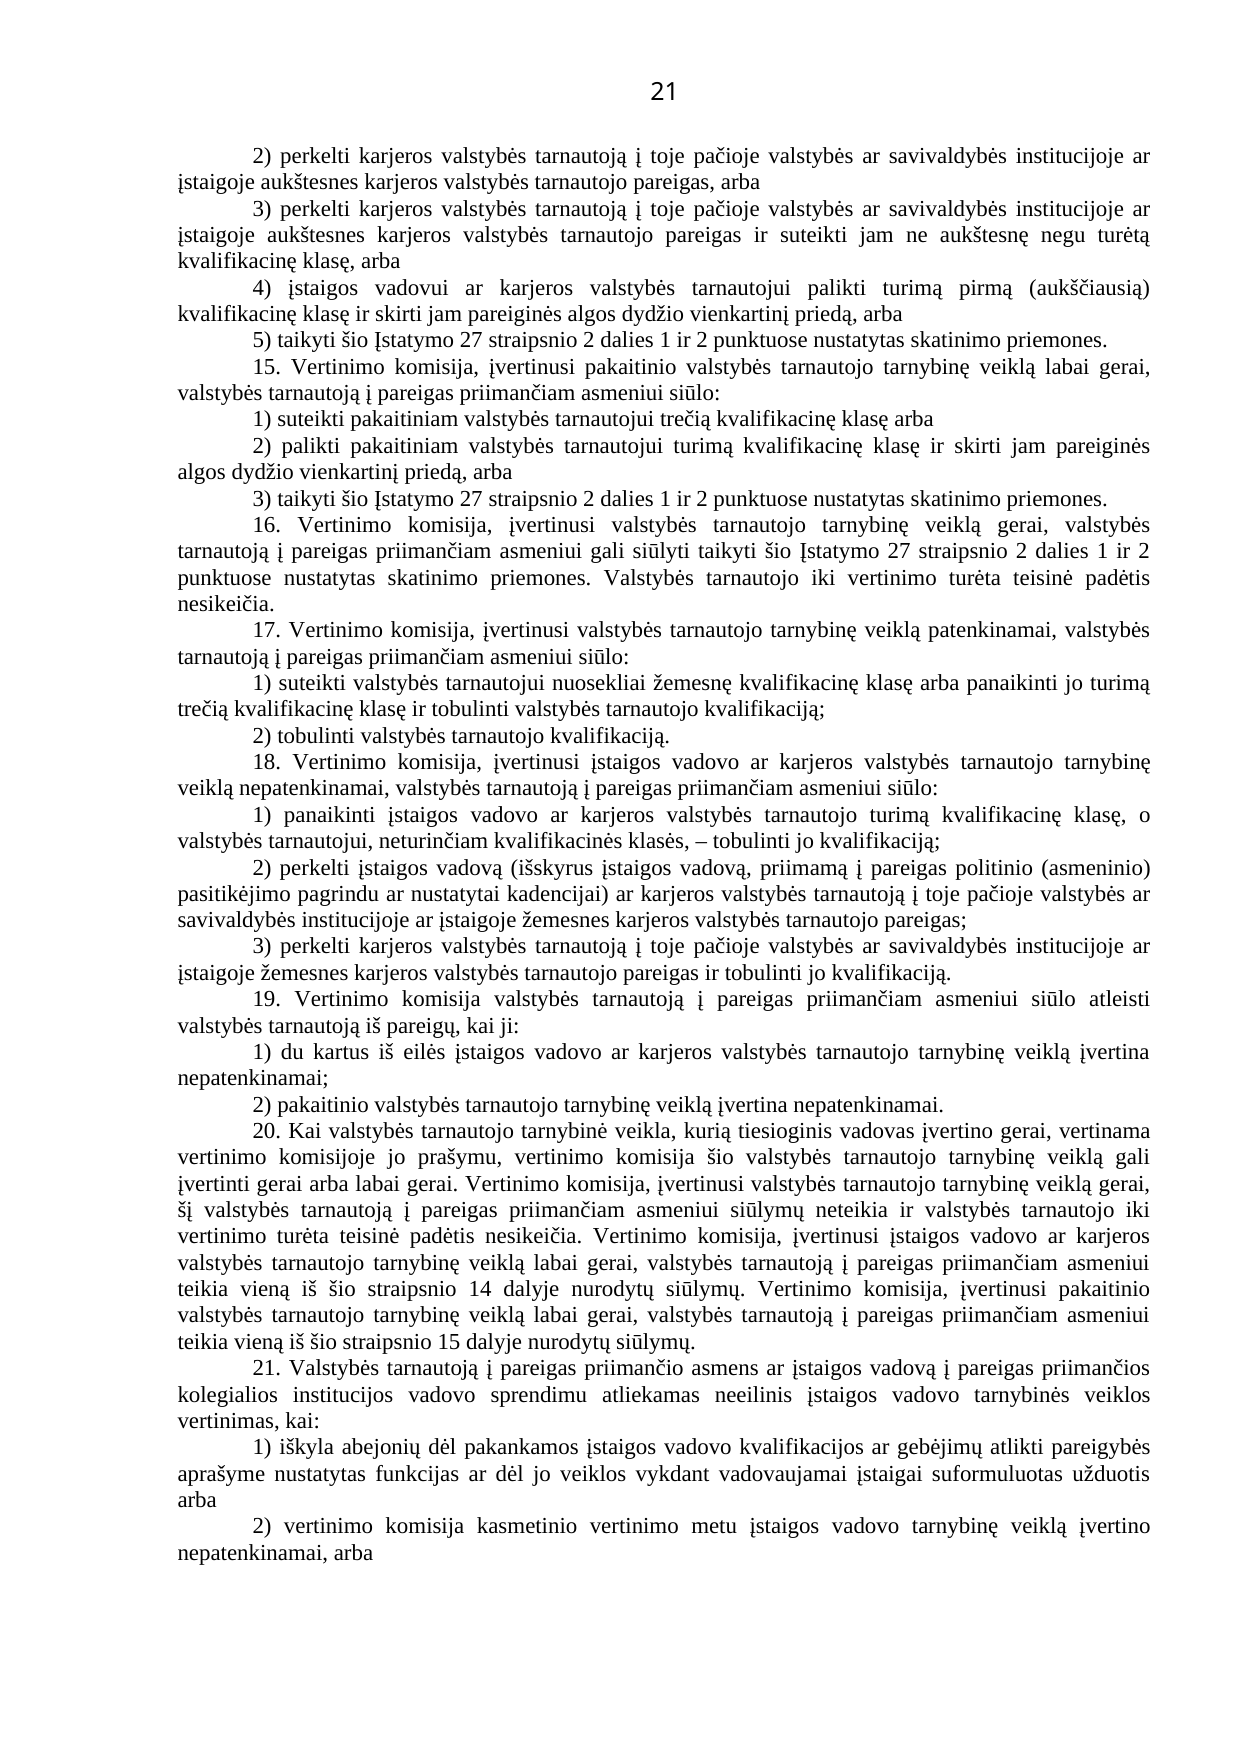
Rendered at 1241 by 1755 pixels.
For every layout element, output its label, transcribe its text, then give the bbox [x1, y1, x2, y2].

text 4) įstaigos vadovui ar karjeros valstybės tarnautojui palikti turimą pirmą (aukščiausią) kvalifikacinę klasę ir skirti jam pareiginės algos dydžio vienkartinį priedą, arba [177, 274, 1152, 326]
text 3) perkelti karjeros valstybės tarnautoją į toje pačioje valstybės ar savivaldybės institucijoje ar įstaigoje aukštesnes karjeros valstybės tarnautojo pareigas ir suteikti jam ne aukštesnę negu turėtą kvalifikacinę klasę, arba [177, 195, 1152, 274]
text 21. Valstybės tarnautoją į pareigas priimančio asmens ar įstaigos vadovą į pareigas priimančios kolegialios institucijos vadovo sprendimu atliekamas neeilinis įstaigos vadovo tarnybinės veiklos vertinimas, kai: [177, 1354, 1152, 1433]
text 1) panaikinti įstaigos vadovo ar karjeros valstybės tarnautojo turimą kvalifikacinę klasę, o valstybės tarnautojui, neturinčiam kvalifikacinės klasės, – tobulinti jo kvalifikaciją; [177, 801, 1152, 853]
text 2) vertinimo komisija kasmetinio vertinimo metu įstaigos vadovo tarnybinę veiklą įvertino nepatenkinamai, arba [177, 1512, 1152, 1565]
text 15. Vertinimo komisija, įvertinusi pakaitinio valstybės tarnautojo tarnybinę veiklą labai gerai, valstybės tarnautoją į pareigas priimančiam asmeniui siūlo: [177, 353, 1152, 406]
text 3) perkelti karjeros valstybės tarnautoją į toje pačioje valstybės ar savivaldybės institucijoje ar įstaigoje žemesnes karjeros valstybės tarnautojo pareigas ir tobulinti jo kvalifikaciją. [177, 933, 1152, 985]
text 20. Kai valstybės tarnautojo tarnybinė veikla, kurią tiesioginis vadovas įvertino gerai, vertinama vertinimo komisijoje jo prašymu, vertinimo komisija šio valstybės tarnautojo tarnybinę veiklą gali įvertinti gerai arba labai gerai. Vertinimo komisija, įvertinusi valstybės tarnautojo tarnybinę veiklą gerai, šį valstybės tarnautoją į pareigas priimančiam asmeniui siūlymų neteikia ir valstybės tarnautojo iki vertinimo turėta teisinė padėtis nesikeičia. Vertinimo komisija, įvertinusi įstaigos vadovo ar karjeros valstybės tarnautojo tarnybinę veiklą labai gerai, valstybės tarnautoją į pareigas priimančiam asmeniui teikia vieną iš šio straipsnio 14 dalyje nurodytų siūlymų. Vertinimo komisija, įvertinusi pakaitinio valstybės tarnautojo tarnybinę veiklą labai gerai, valstybės tarnautoją į pareigas priimančiam asmeniui teikia vieną iš šio straipsnio 15 dalyje nurodytų siūlymų. [177, 1117, 1152, 1354]
text 18. Vertinimo komisija, įvertinusi įstaigos vadovo ar karjeros valstybės tarnautojo tarnybinę veiklą nepatenkinamai, valstybės tarnautoją į pareigas priimančiam asmeniui siūlo: [177, 748, 1152, 801]
text 2) palikti pakaitiniam valstybės tarnautojui turimą kvalifikacinę klasę ir skirti jam pareiginės algos dydžio vienkartinį priedą, arba [177, 432, 1152, 484]
text 16. Vertinimo komisija, įvertinusi valstybės tarnautojo tarnybinę veiklą gerai, valstybės tarnautoją į pareigas priimančiam asmeniui gali siūlyti taikyti šio Įstatymo 27 straipsnio 2 dalies 1 ir 2 punktuose nustatytas skatinimo priemones. Valstybės tarnautojo iki vertinimo turėta teisinė padėtis nesikeičia. [177, 511, 1152, 616]
text 1) iškyla abejonių dėl pakankamos įstaigos vadovo kvalifikacijos ar gebėjimų atlikti pareigybės aprašyme nustatytas funkcijas ar dėl jo veiklos vykdant vadovaujamai įstaigai suformuluotas užduotis arba [177, 1433, 1152, 1512]
text 1) suteikti pakaitiniam valstybės tarnautojui trečią kvalifikacinę klasę arba [177, 406, 1152, 432]
text 17. Vertinimo komisija, įvertinusi valstybės tarnautojo tarnybinę veiklą patenkinamai, valstybės tarnautoją į pareigas priimančiam asmeniui siūlo: [177, 616, 1152, 669]
text 1) du kartus iš eilės įstaigos vadovo ar karjeros valstybės tarnautojo tarnybinę veiklą įvertina nepatenkinamai; [177, 1038, 1152, 1091]
text 2) tobulinti valstybės tarnautojo kvalifikaciją. [177, 722, 1152, 748]
text 1) suteikti valstybės tarnautojui nuosekliai žemesnę kvalifikacinę klasę arba panaikinti jo turimą trečią kvalifikacinę klasę ir tobulinti valstybės tarnautojo kvalifikaciją; [177, 669, 1152, 722]
text 3) taikyti šio Įstatymo 27 straipsnio 2 dalies 1 ir 2 punktuose nustatytas skatinimo priemones. [177, 484, 1152, 511]
text 2) pakaitinio valstybės tarnautojo tarnybinę veiklą įvertina nepatenkinamai. [177, 1091, 1152, 1117]
text 19. Vertinimo komisija valstybės tarnautoją į pareigas priimančiam asmeniui siūlo atleisti valstybės tarnautoją iš pareigų, kai ji: [177, 985, 1152, 1038]
text 2) perkelti įstaigos vadovą (išskyrus įstaigos vadovą, priimamą į pareigas politinio (asmeninio) pasitikėjimo pagrindu ar nustatytai kadencijai) ar karjeros valstybės tarnautoją į toje pačioje valstybės ar savivaldybės institucijoje ar įstaigoje žemesnes karjeros valstybės tarnautojo pareigas; [177, 853, 1152, 933]
text 2) perkelti karjeros valstybės tarnautoją į toje pačioje valstybės ar savivaldybės institucijoje ar įstaigoje aukštesnes karjeros valstybės tarnautojo pareigas, arba [177, 142, 1152, 195]
text 5) taikyti šio Įstatymo 27 straipsnio 2 dalies 1 ir 2 punktuose nustatytas skatinimo priemones. [177, 326, 1152, 353]
